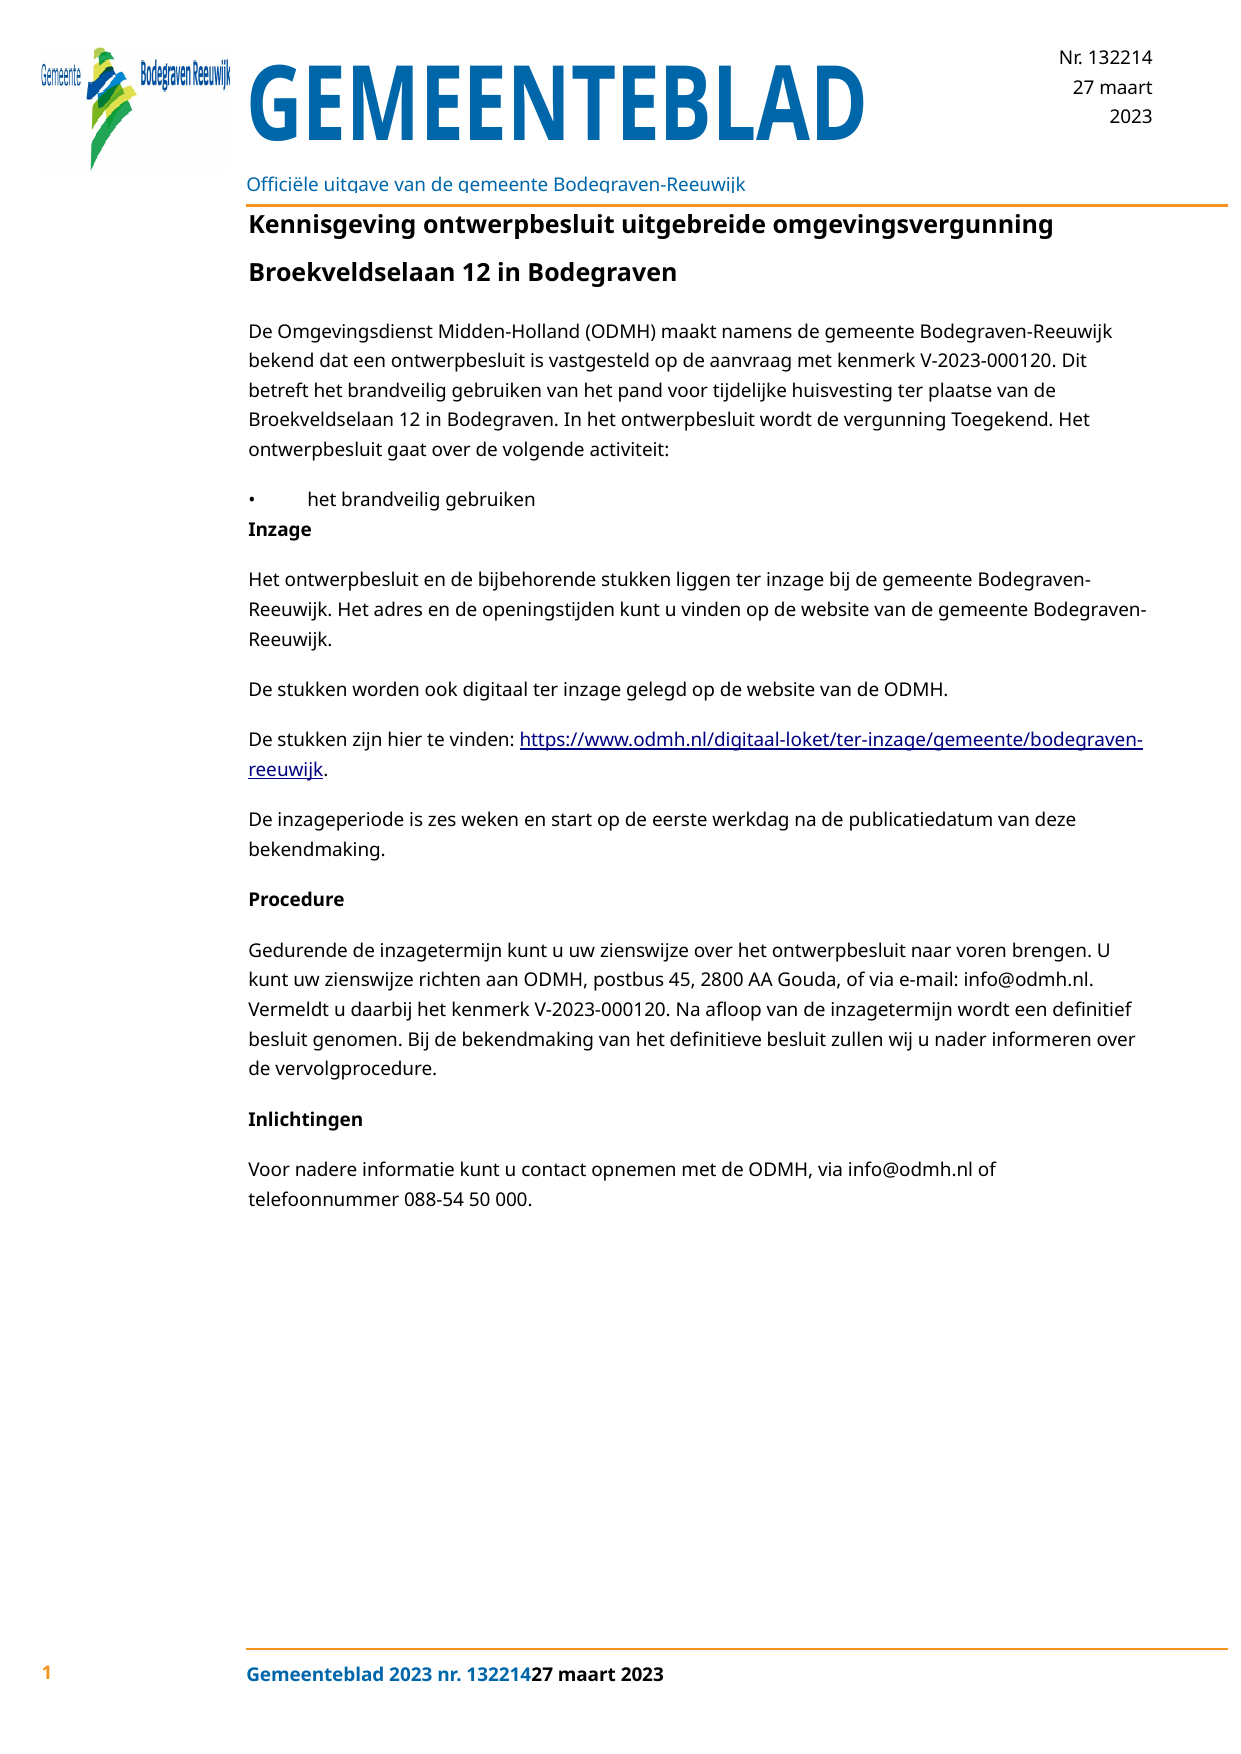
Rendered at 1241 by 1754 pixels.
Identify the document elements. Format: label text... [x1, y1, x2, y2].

list het brandveilig gebruiken [248, 487, 1152, 512]
text Kennisgeving ontwerpbesluit uitgebreide omgevingsvergunning Broekveldselaan 12 in Bodegraven [248, 207, 1152, 288]
text Inlichtingen [248, 1106, 1152, 1132]
text De Omgevingsdienst Midden-Holland (ODMH) maakt namens de gemeente Bodegraven-Reeuwijk bekend dat een ontwerpbesluit is vastgesteld op de aanvraag met kenmerk V-2023-000120. Dit betreft het brandveilig gebruiken van het pand voor tijdelijke huisvesting ter plaatse van de Broekveldselaan 12 in Bodegraven. In het ontwerpbesluit wordt de vergunning Toegekend. Het ontwerpbesluit gaat over de volgende activiteit: [248, 318, 1152, 462]
text De stukken zijn hier te vinden: https://www.odmh.nl/digitaal-loket/ter-inzage/gemeente/bodegraven-reeuwijk. [248, 727, 1152, 782]
text Voor nadere informatie kunt u contact opnemen met de ODMH, via info@odmh.nl of telefoonnummer 088-54 50 000. [248, 1156, 1152, 1212]
text Inzage [248, 516, 1152, 542]
text De inzageperiode is zes weken en start op de eerste werkdag na de publicatiedatum van deze bekendmaking. [248, 807, 1152, 862]
text Procedure [248, 887, 1152, 912]
text Gedurende de inzagetermijn kunt u uw zienswijze over het ontwerpbesluit naar voren brengen. U kunt uw zienswijze richten aan ODMH, postbus 45, 2800 AA Gouda, of via e-mail: info@odmh.nl. Vermeldt u daarbij het kenmerk V-2023-000120. Na afloop van de inzagetermijn wordt een definitief besluit genomen. Bij de bekendmaking van het definitieve besluit zullen wij u nader informeren over de vervolgprocedure. [248, 937, 1152, 1081]
text Het ontwerpbesluit en de bijbehorende stukken liggen ter inzage bij de gemeente Bodegraven-Reeuwijk. Het adres en de openingstijden kunt u vinden op de website van de gemeente Bodegraven-Reeuwijk. [248, 567, 1152, 652]
text De stukken worden ook digitaal ter inzage gelegd op de website van de ODMH. [248, 676, 1152, 702]
picture [41, 47, 231, 172]
